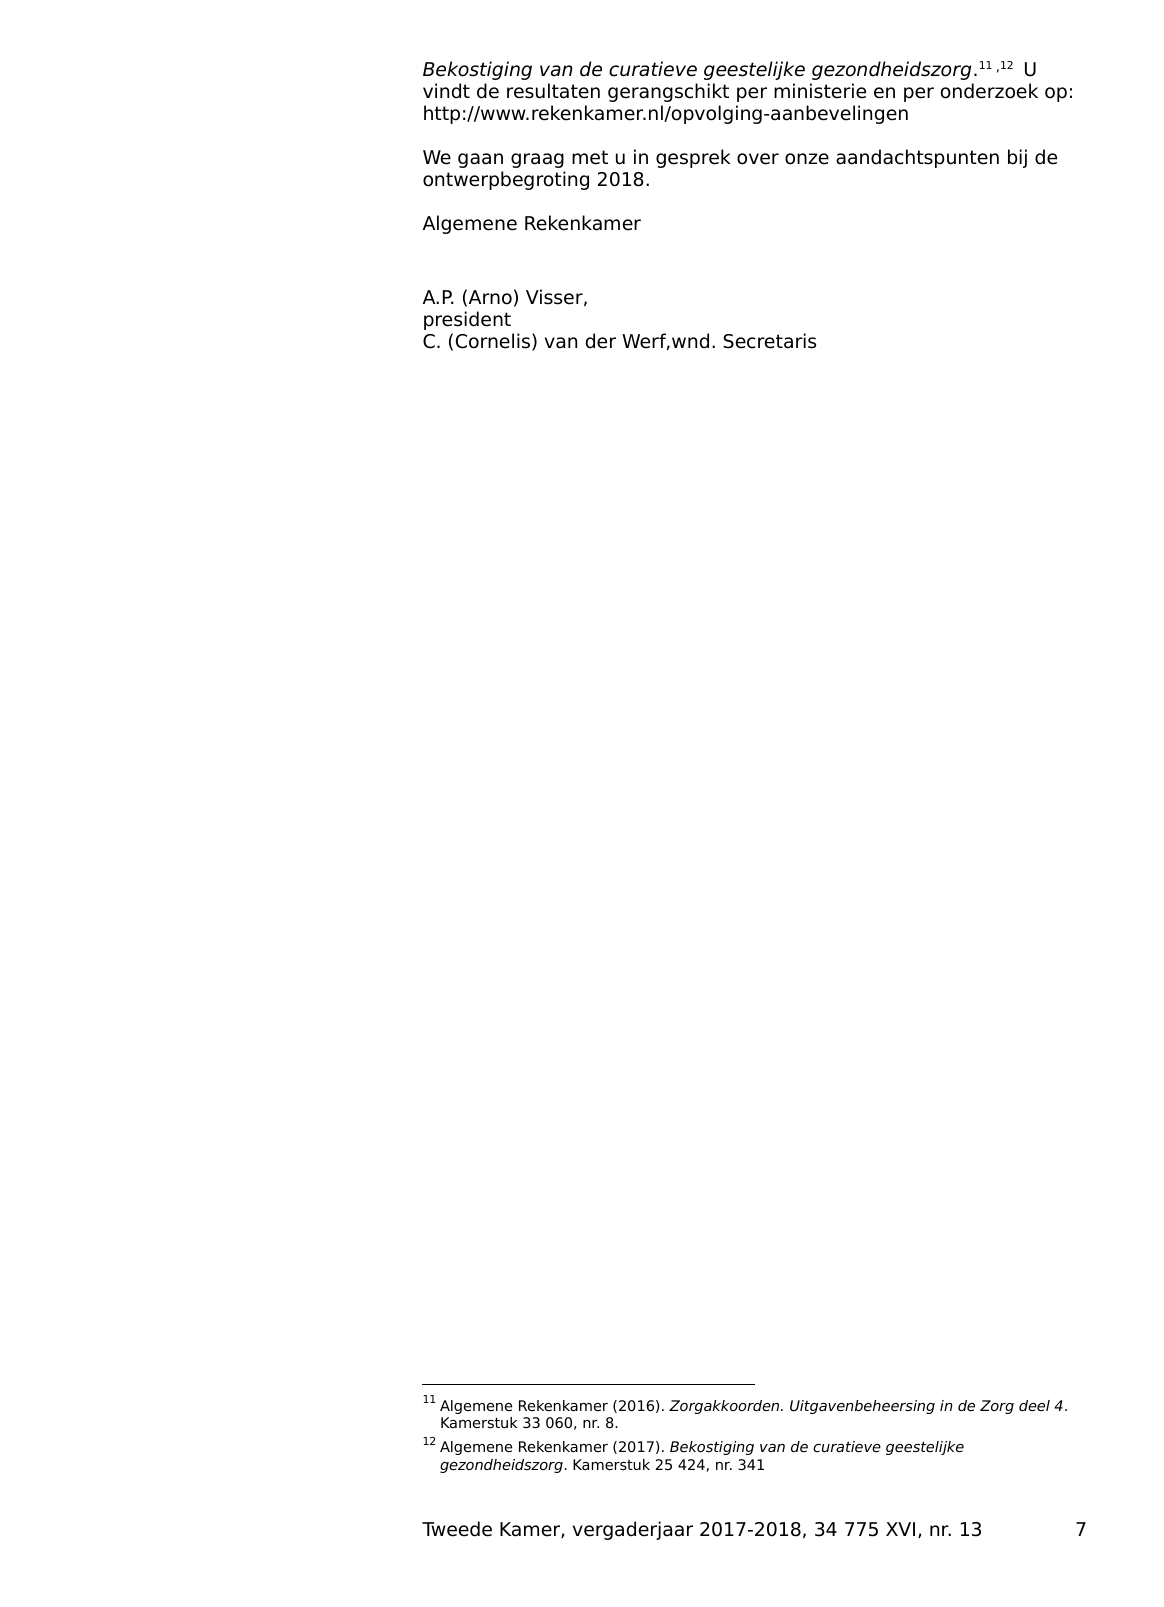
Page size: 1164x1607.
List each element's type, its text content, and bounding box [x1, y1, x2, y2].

text Algemene Rekenkamer [422, 213, 1087, 235]
text Algemene Rekenkamer (2016). Zorgakkoorden. Uitgavenbeheersing in de Zorg deel 4. Kamerstuk 33 060, nr. 8. [422, 1393, 1087, 1432]
text Algemene Rekenkamer (2017). Bekostiging van de curatieve geestelijke gezondheidszorg. Kamerstuk 25 424, nr. 341 [422, 1435, 1087, 1474]
text A.P. (Arno) Visser, president C. (Cornelis) van der Werf,wnd. Secretaris [422, 265, 1087, 353]
text We gaan graag met u in gesprek over onze aandachtspunten bij de ontwerpbegroting 2018. [422, 147, 1087, 191]
text Bekostiging van de curatieve geestelijke gezondheidszorg., U vindt de resultaten gerangschikt per ministerie en per onderzoek op: http://www.rekenkamer.nl/opvolging-aanbevelingen [422, 59, 1087, 125]
